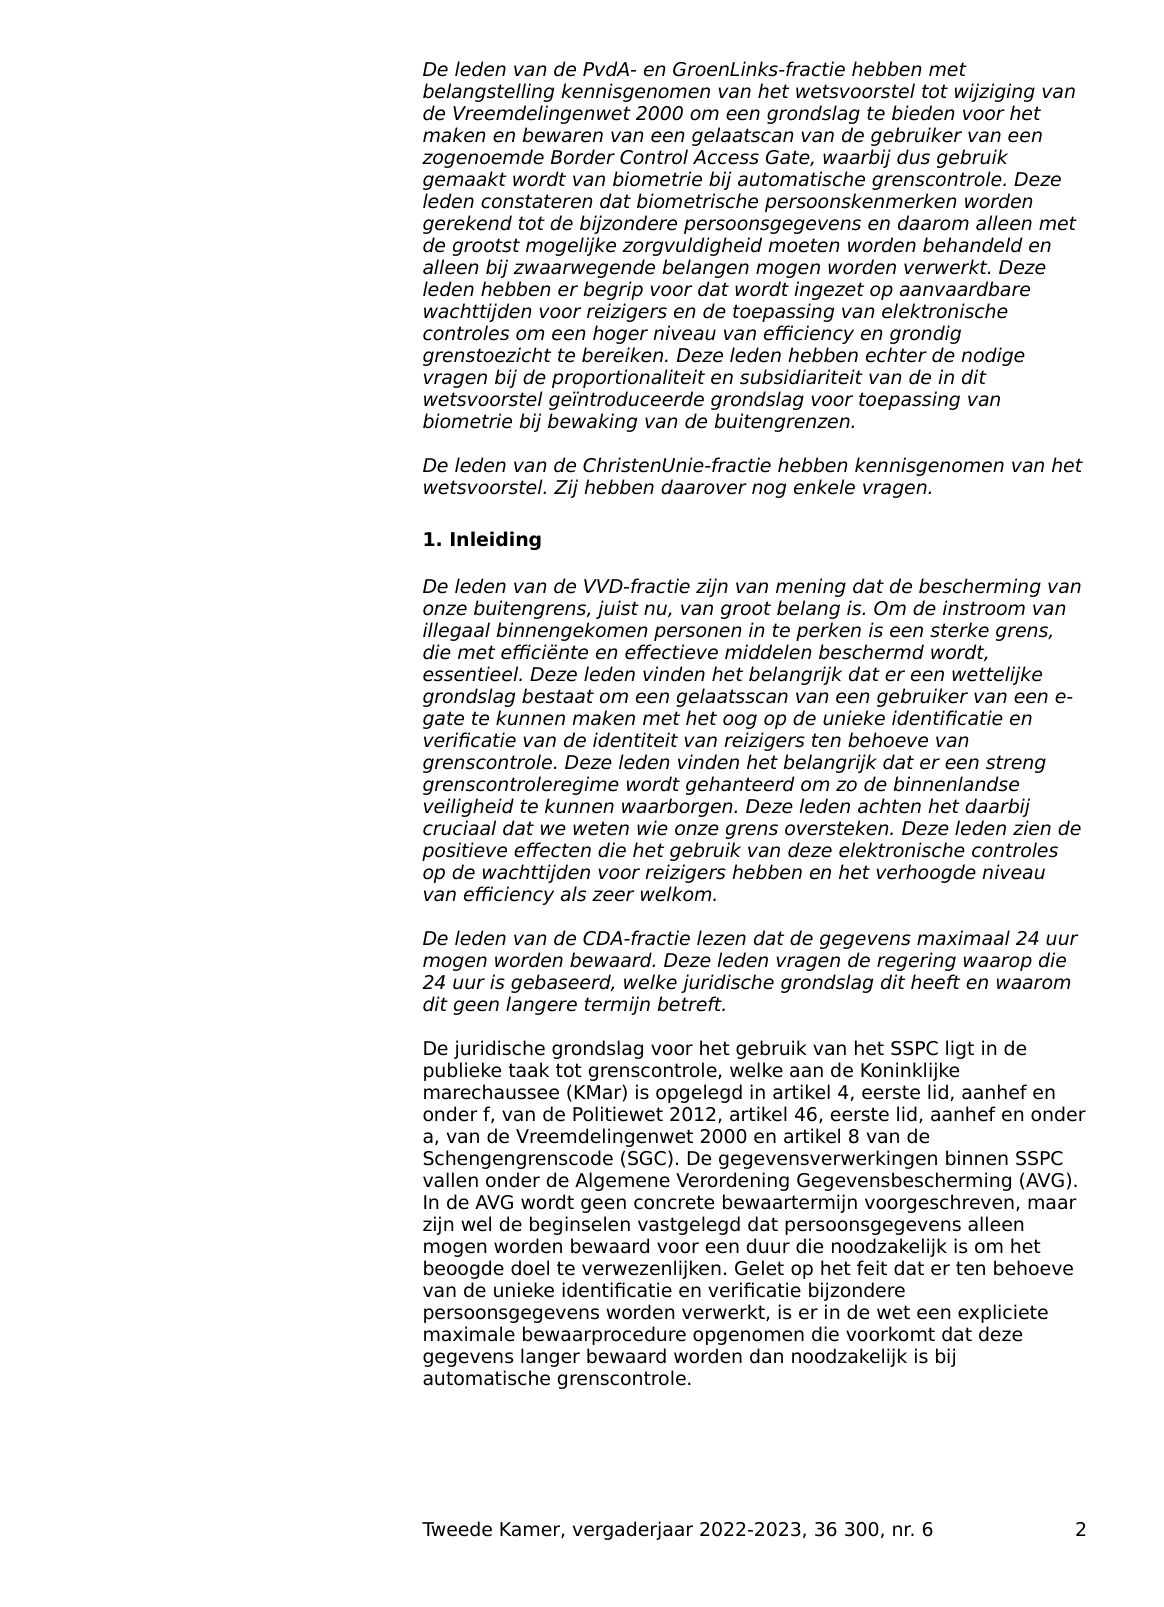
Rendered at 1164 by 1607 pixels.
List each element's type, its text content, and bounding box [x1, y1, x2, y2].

text De juridische grondslag voor het gebruik van het SSPC ligt in de publieke taak tot grenscontrole, welke aan de Koninklijke marechaussee (KMar) is opgelegd in artikel 4, eerste lid, aanhef en onder f, van de Politiewet 2012, artikel 46, eerste lid, aanhef en onder a, van de Vreemdelingenwet 2000 en artikel 8 van de Schengengrenscode (SGC). De gegevensverwerkingen binnen SSPC vallen onder de Algemene Verordening Gegevensbescherming (AVG). In de AVG wordt geen concrete bewaartermijn voorgeschreven, maar zijn wel de beginselen vastgelegd dat persoonsgegevens alleen mogen worden bewaard voor een duur die noodzakelijk is om het beoogde doel te verwezenlijken. Gelet op het feit dat er ten behoeve van de unieke identificatie en verificatie bijzondere persoonsgegevens worden verwerkt, is er in de wet een expliciete maximale bewaarprocedure opgenomen die voorkomt dat deze gegevens langer bewaard worden dan noodzakelijk is bij automatische grenscontrole. [422, 1038, 1087, 1389]
subtitle 1. Inleiding [422, 529, 1087, 551]
text De leden van de PvdA- en GroenLinks-fractie hebben met belangstelling kennisgenomen van het wetsvoorstel tot wijziging van de Vreemdelingenwet 2000 om een grondslag te bieden voor het maken en bewaren van een gelaatscan van de gebruiker van een zogenoemde Border Control Access Gate, waarbij dus gebruik gemaakt wordt van biometrie bij automatische grenscontrole. Deze leden constateren dat biometrische persoonskenmerken worden gerekend tot de bijzondere persoonsgegevens en daarom alleen met de grootst mogelijke zorgvuldigheid moeten worden behandeld en alleen bij zwaarwegende belangen mogen worden verwerkt. Deze leden hebben er begrip voor dat wordt ingezet op aanvaardbare wachttijden voor reizigers en de toepassing van elektronische controles om een hoger niveau van efficiency en grondig grenstoezicht te bereiken. Deze leden hebben echter de nodige vragen bij de proportionaliteit en subsidiariteit van de in dit wetsvoorstel geïntroduceerde grondslag voor toepassing van biometrie bij bewaking van de buitengrenzen. [422, 59, 1087, 433]
text De leden van de CDA-fractie lezen dat de gegevens maximaal 24 uur mogen worden bewaard. Deze leden vragen de regering waarop die 24 uur is gebaseerd, welke juridische grondslag dit heeft en waarom dit geen langere termijn betreft. [422, 928, 1087, 1016]
text De leden van de VVD-fractie zijn van mening dat de bescherming van onze buitengrens, juist nu, van groot belang is. Om de instroom van illegaal binnengekomen personen in te perken is een sterke grens, die met efficiënte en effectieve middelen beschermd wordt, essentieel. Deze leden vinden het belangrijk dat er een wettelijke grondslag bestaat om een gelaatsscan van een gebruiker van een e-gate te kunnen maken met het oog op de unieke identificatie en verificatie van de identiteit van reizigers ten behoeve van grenscontrole. Deze leden vinden het belangrijk dat er een streng grenscontroleregime wordt gehanteerd om zo de binnenlandse veiligheid te kunnen waarborgen. Deze leden achten het daarbij cruciaal dat we weten wie onze grens oversteken. Deze leden zien de positieve effecten die het gebruik van deze elektronische controles op de wachttijden voor reizigers hebben en het verhoogde niveau van efficiency als zeer welkom. [422, 576, 1087, 906]
text De leden van de ChristenUnie-fractie hebben kennisgenomen van het wetsvoorstel. Zij hebben daarover nog enkele vragen. [422, 455, 1087, 499]
